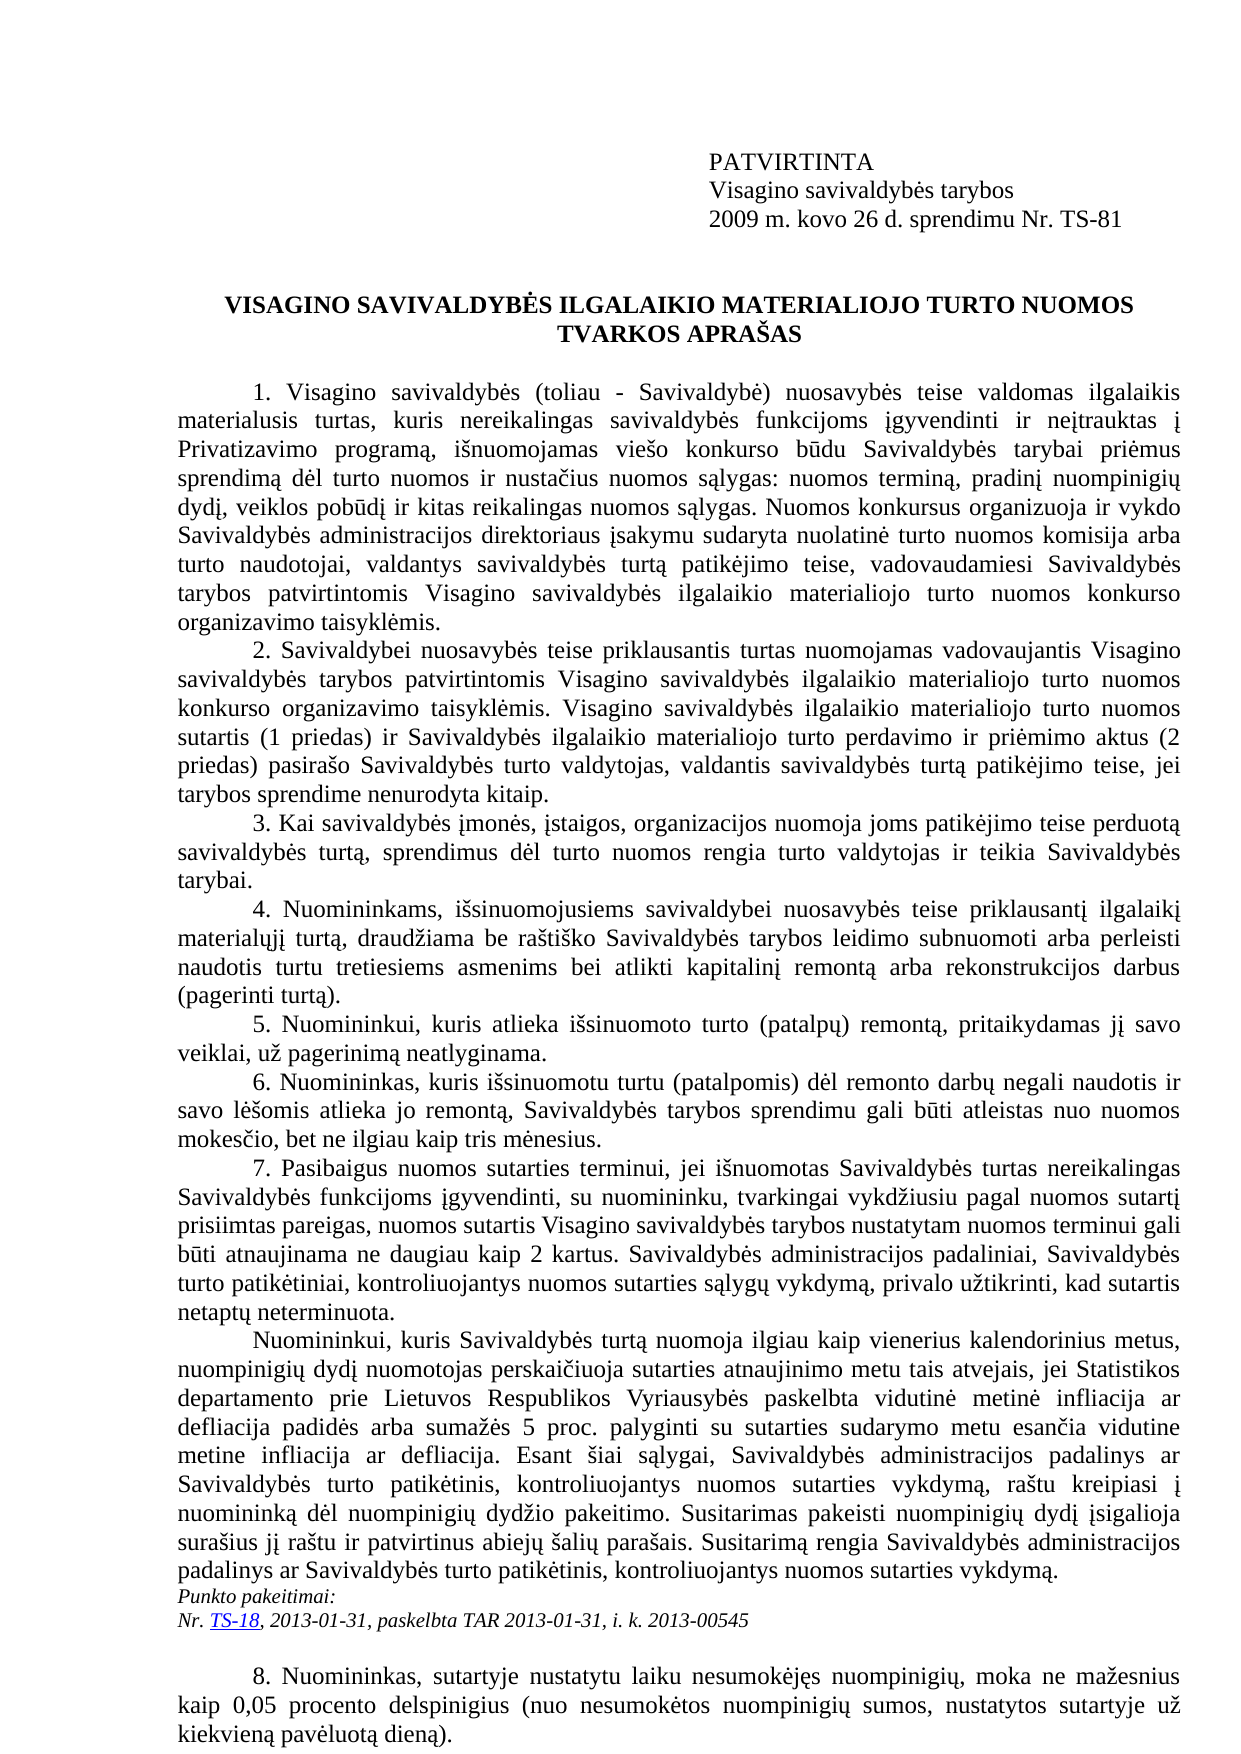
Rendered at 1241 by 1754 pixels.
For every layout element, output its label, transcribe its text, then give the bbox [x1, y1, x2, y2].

text 5. Nuomininkui, kuris atlieka išsinuomoto turto (patalpų) remontą, pritaikydamas jį savo veiklai, už pagerinimą neatlyginama. [177, 1009, 1181, 1067]
text 2009 m. kovo 26 d. sprendimu Nr. TS-81 [709, 204, 1181, 233]
text 6. Nuomininkas, kuris išsinuomotu turtu (patalpomis) dėl remonto darbų negali naudotis ir savo lėšomis atlieka jo remontą, Savivaldybės tarybos sprendimu gali būti atleistas nuo nuomos mokesčio, bet ne ilgiau kaip tris mėnesius. [177, 1067, 1181, 1153]
text Punkto pakeitimai: [177, 1584, 1181, 1608]
text 1. Visagino savivaldybės (toliau - Savivaldybė) nuosavybės teise valdomas ilgalaikis materialusis turtas, kuris nereikalingas savivaldybės funkcijoms įgyvendinti ir neįtrauktas į Privatizavimo programą, išnuomojamas viešo konkurso būdu Savivaldybės tarybai priėmus sprendimą dėl turto nuomos ir nustačius nuomos sąlygas: nuomos terminą, pradinį nuompinigių dydį, veiklos pobūdį ir kitas reikalingas nuomos sąlygas. Nuomos konkursus organizuoja ir vykdo Savivaldybės administracijos direktoriaus įsakymu sudaryta nuolatinė turto nuomos komisija arba turto naudotojai, valdantys savivaldybės turtą patikėjimo teise, vadovaudamiesi Savivaldybės tarybos patvirtintomis Visagino savivaldybės ilgalaikio materialiojo turto nuomos konkurso organizavimo taisyklėmis. [177, 377, 1181, 636]
text Nr. TS-18, 2013-01-31, paskelbta TAR 2013-01-31, i. k. 2013-00545 [177, 1608, 1181, 1632]
text 3. Kai savivaldybės įmonės, įstaigos, organizacijos nuomoja joms patikėjimo teise perduotą savivaldybės turtą, sprendimus dėl turto nuomos rengia turto valdytojas ir teikia Savivaldybės tarybai. [177, 808, 1181, 894]
text 2. Savivaldybei nuosavybės teise priklausantis turtas nuomojamas vadovaujantis Visagino savivaldybės tarybos patvirtintomis Visagino savivaldybės ilgalaikio materialiojo turto nuomos konkurso organizavimo taisyklėmis. Visagino savivaldybės ilgalaikio materialiojo turto nuomos sutartis (1 priedas) ir Savivaldybės ilgalaikio materialiojo turto perdavimo ir priėmimo aktus (2 priedas) pasirašo Savivaldybės turto valdytojas, valdantis savivaldybės turtą patikėjimo teise, jei tarybos sprendime nenurodyta kitaip. [177, 636, 1181, 808]
text 7. Pasibaigus nuomos sutarties terminui, jei išnuomotas Savivaldybės turtas nereikalingas Savivaldybės funkcijoms įgyvendinti, su nuomininku, tvarkingai vykdžiusiu pagal nuomos sutartį prisiimtas pareigas, nuomos sutartis Visagino savivaldybės tarybos nustatytam nuomos terminui gali būti atnaujinama ne daugiau kaip 2 kartus. Savivaldybės administracijos padaliniai, Savivaldybės turto patikėtiniai, kontroliuojantys nuomos sutarties sąlygų vykdymą, privalo užtikrinti, kad sutartis netaptų neterminuota. [177, 1153, 1181, 1326]
text Nuomininkui, kuris Savivaldybės turtą nuomoja ilgiau kaip vienerius kalendorinius metus, nuompinigių dydį nuomotojas perskaičiuoja sutarties atnaujinimo metu tais atvejais, jei Statistikos departamento prie Lietuvos Respublikos Vyriausybės paskelbta vidutinė metinė infliacija ar defliacija padidės arba sumažės 5 proc. palyginti su sutarties sudarymo metu esančia vidutine metine infliacija ar defliacija. Esant šiai sąlygai, Savivaldybės administracijos padalinys ar Savivaldybės turto patikėtinis, kontroliuojantys nuomos sutarties vykdymą, raštu kreipiasi į nuomininką dėl nuompinigių dydžio pakeitimo. Susitarimas pakeisti nuompinigių dydį įsigalioja surašius jį raštu ir patvirtinus abiejų šalių parašais. Susitarimą rengia Savivaldybės administracijos padalinys ar Savivaldybės turto patikėtinis, kontroliuojantys nuomos sutarties vykdymą. [177, 1326, 1181, 1584]
text 4. Nuomininkams, išsinuomojusiems savivaldybei nuosavybės teise priklausantį ilgalaikį materialųjį turtą, draudžiama be raštiško Savivaldybės tarybos leidimo subnuomoti arba perleisti naudotis turtu tretiesiems asmenims bei atlikti kapitalinį remontą arba rekonstrukcijos darbus (pagerinti turtą). [177, 894, 1181, 1009]
text VISAGINO SAVIVALDYBĖS ILGALAIKIO MATERIALIOJO TURTO NUOMOS TVARKOS APRAŠAS [177, 291, 1181, 348]
text 8. Nuomininkas, sutartyje nustatytu laiku nesumokėjęs nuompinigių, moka ne mažesnius kaip 0,05 procento delspinigius (nuo nesumokėtos nuompinigių sumos, nustatytos sutartyje už kiekvieną pavėluotą dieną). [177, 1661, 1181, 1747]
text Visagino savivaldybės tarybos [709, 176, 1181, 204]
text PATVIRTINTA [709, 147, 1181, 176]
